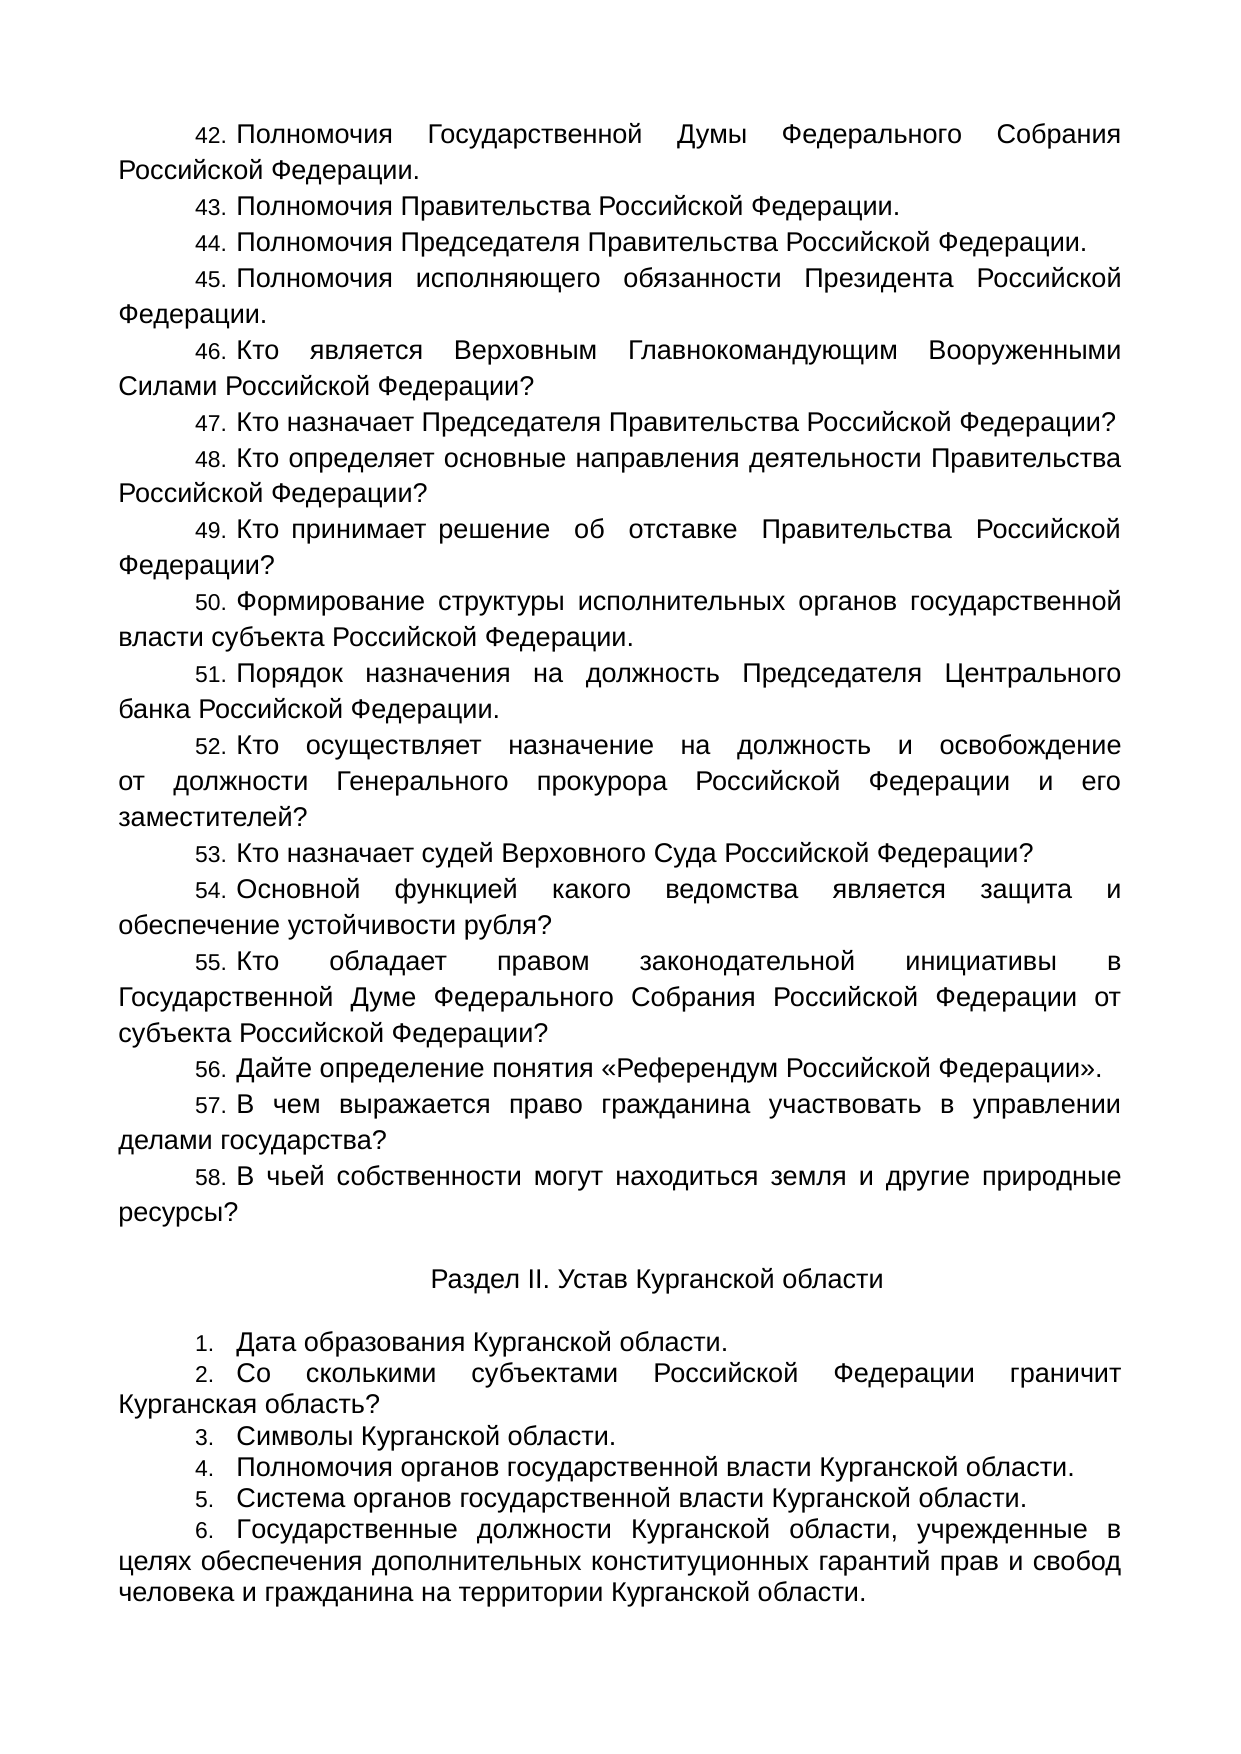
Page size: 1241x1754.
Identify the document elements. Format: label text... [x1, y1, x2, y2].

list Формирование структуры исполнительных органов государственной власти субъекта Российской Федерации. [118, 585, 1122, 652]
list Кто назначает Председателя Правительства Российской Федерации? [118, 406, 1122, 437]
list Полномочия органов государственной власти Курганской области. [118, 1451, 1122, 1482]
list Дайте определение понятия «Референдум Российской Федерации». [118, 1052, 1122, 1084]
list Кто принимает решение об отставке Правительства Российской Федерации? [118, 513, 1122, 581]
list Основной функцией какого ведомства является защита и обеспечение устойчивости рубля? [118, 873, 1122, 940]
list Система органов государственной власти Курганской области. [118, 1482, 1122, 1513]
list Кто является Верховным Главнокомандующим Вооруженными Силами Российской Федерации? [118, 334, 1122, 401]
list Символы Курганской области. [118, 1420, 1122, 1451]
list Дата образования Курганской области. [118, 1326, 1122, 1357]
list Полномочия исполняющего обязанности Президента Российской Федерации. [118, 262, 1122, 329]
text Раздел II. Устав Курганской области [118, 1263, 1122, 1295]
list Кто осуществляет назначение на должность и освобождение от должности Генерального прокурора Российской Федерации и его заместителей? [118, 729, 1122, 832]
list Государственные должности Курганской области, учрежденные в целях обеспечения дополнительных конституционных гарантий прав и свобод человека и гражданина на территории Курганской области. [118, 1513, 1122, 1607]
list В чем выражается право гражданина участвовать в управлении делами государства? [118, 1088, 1122, 1156]
list Полномочия Председателя Правительства Российской Федерации. [118, 226, 1122, 257]
list Со сколькими субъектами Российской Федерации граничит Курганская область? [118, 1357, 1122, 1420]
list Полномочия Правительства Российской Федерации. [118, 190, 1122, 221]
list В чьей собственности могут находиться земля и другие природные ресурсы? [118, 1160, 1122, 1227]
list Кто обладает правом законодательной инициативы в Государственной Думе Федерального Собрания Российской Федерации от субъекта Российской Федерации? [118, 945, 1122, 1048]
list Кто определяет основные направления деятельности Правительства Российской Федерации? [118, 442, 1122, 509]
list Порядок назначения на должность Председателя Центрального банка Российской Федерации. [118, 657, 1122, 724]
list Кто назначает судей Верховного Суда Российской Федерации? [118, 837, 1122, 868]
list Полномочия Государственной Думы Федерального Собрания Российской Федерации. [118, 118, 1122, 185]
